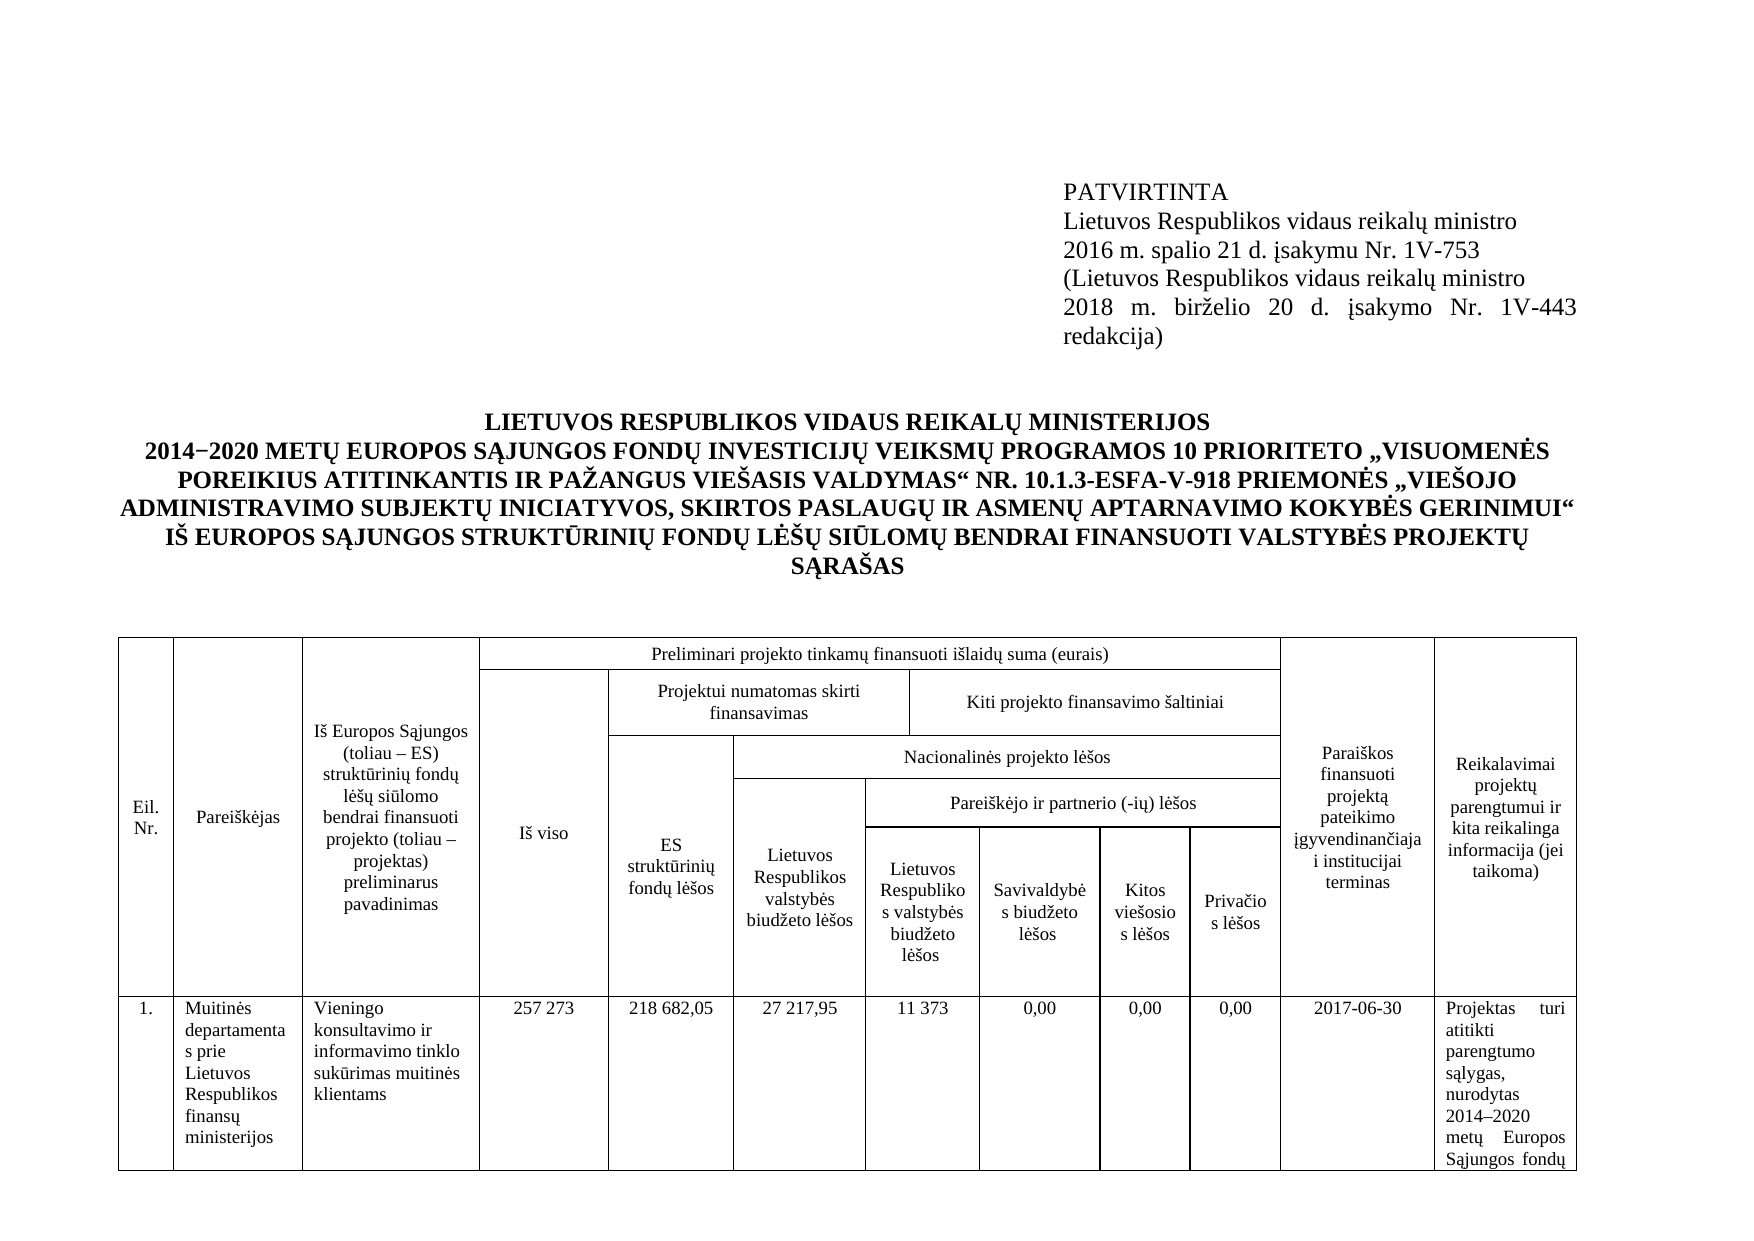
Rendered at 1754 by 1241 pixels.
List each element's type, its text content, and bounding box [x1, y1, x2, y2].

table_cell Vieningo konsultavimo ir informavimo tinklo sukūrimas muitinės klientams [303, 997, 479, 1169]
table_header Preliminari projekto tinkamų finansuoti išlaidų suma (eurais) [480, 638, 1280, 668]
table_cell 218 682,05 [609, 997, 733, 1169]
text (Lietuvos Respublikos vidaus reikalų ministro [1063, 263, 1577, 292]
table_cell Lietuvos Respublikos valstybės biudžeto lėšos [734, 779, 865, 996]
table_cell 27 217,95 [734, 997, 865, 1169]
table_cell 0,00 [1191, 997, 1280, 1169]
table_cell Iš viso [480, 670, 608, 996]
text 2014−2020 METŲ EUROPOS SĄJUNGOS FONDŲ INVESTICIJŲ VEIKSMŲ PROGRAMOS 10 PRIORITETO „VISUOMENĖS POREIKIUS ATITINKANTIS IR PAŽANGUS VIEŠASIS VALDYMAS“ NR. 10.1.3-ESFA-V-918 PRIEMONĖS „VIEŠOJO ADMINISTRAVIMO SUBJEKTŲ INICIATYVOS, SKIRTOS PASLAUGŲ IR ASMENŲ APTARNAVIMO KOKYBĖS GERINIMUI“ IŠ EUROPOS SĄJUNGOS STRUKTŪRINIŲ FONDŲ LĖŠŲ SIŪLOMŲ BENDRAI FINANSUOTI VALSTYBĖS PROJEKTŲ SĄRAŠAS [118, 436, 1577, 580]
table_cell Savivaldybės biudžeto lėšos [980, 828, 1099, 996]
table_cell Privačios lėšos [1191, 828, 1280, 996]
text PATVIRTINTA [1063, 177, 1577, 206]
table_cell 11 373 [866, 997, 979, 1169]
table_cell Lietuvos Respublikos valstybės biudžeto lėšos [866, 828, 979, 996]
table_cell ES struktūrinių fondų lėšos [609, 736, 733, 996]
table_cell Muitinės departamentas prie Lietuvos Respublikos finansų ministerijos [174, 997, 302, 1169]
table_cell Kitos viešosios lėšos [1101, 828, 1189, 996]
text Lietuvos Respublikos vidaus reikalų ministro [1063, 206, 1577, 235]
text LIETUVOS RESPUBLIKOS VIDAUS REIKALŲ MINISTERIJOS [118, 407, 1577, 436]
table_cell Nacionalinės projekto lėšos [734, 736, 1280, 778]
table_cell 0,00 [980, 997, 1099, 1169]
text 2016 m. spalio 21 d. įsakymu Nr. 1V-753 [1063, 235, 1577, 263]
table_header Pareiškėjas [174, 638, 302, 996]
table_cell 1. [119, 997, 173, 1169]
table_header Paraiškos finansuoti projektą pateikimo įgyvendinančiajai institucijai terminas [1281, 638, 1434, 996]
text 2018 m. birželio 20 d. įsakymo Nr. 1V-443 redakcija) [1063, 292, 1577, 350]
table_cell Projektui numatomas skirti finansavimas [609, 670, 909, 734]
table_cell Projektas turi atitikti parengtumo sąlygas, nurodytas 2014–2020 metų Europos Sąjungos fondų [1435, 997, 1576, 1169]
table_cell 257 273 [480, 997, 608, 1169]
table_cell Kiti projekto finansavimo šaltiniai [910, 670, 1280, 734]
table_header Reikalavimai projektų parengtumui ir kita reikalinga informacija (jei taikoma) [1435, 638, 1576, 996]
table_cell Pareiškėjo ir partnerio (-ių) lėšos [866, 779, 1280, 826]
table_header Eil. Nr. [119, 638, 173, 996]
table_header Iš Europos Sąjungos (toliau – ES) struktūrinių fondų lėšų siūlomo bendrai finansuoti projekto (toliau – projektas) preliminarus pavadinimas [303, 638, 479, 996]
table_cell 0,00 [1101, 997, 1189, 1169]
table_cell 2017-06-30 [1281, 997, 1434, 1169]
